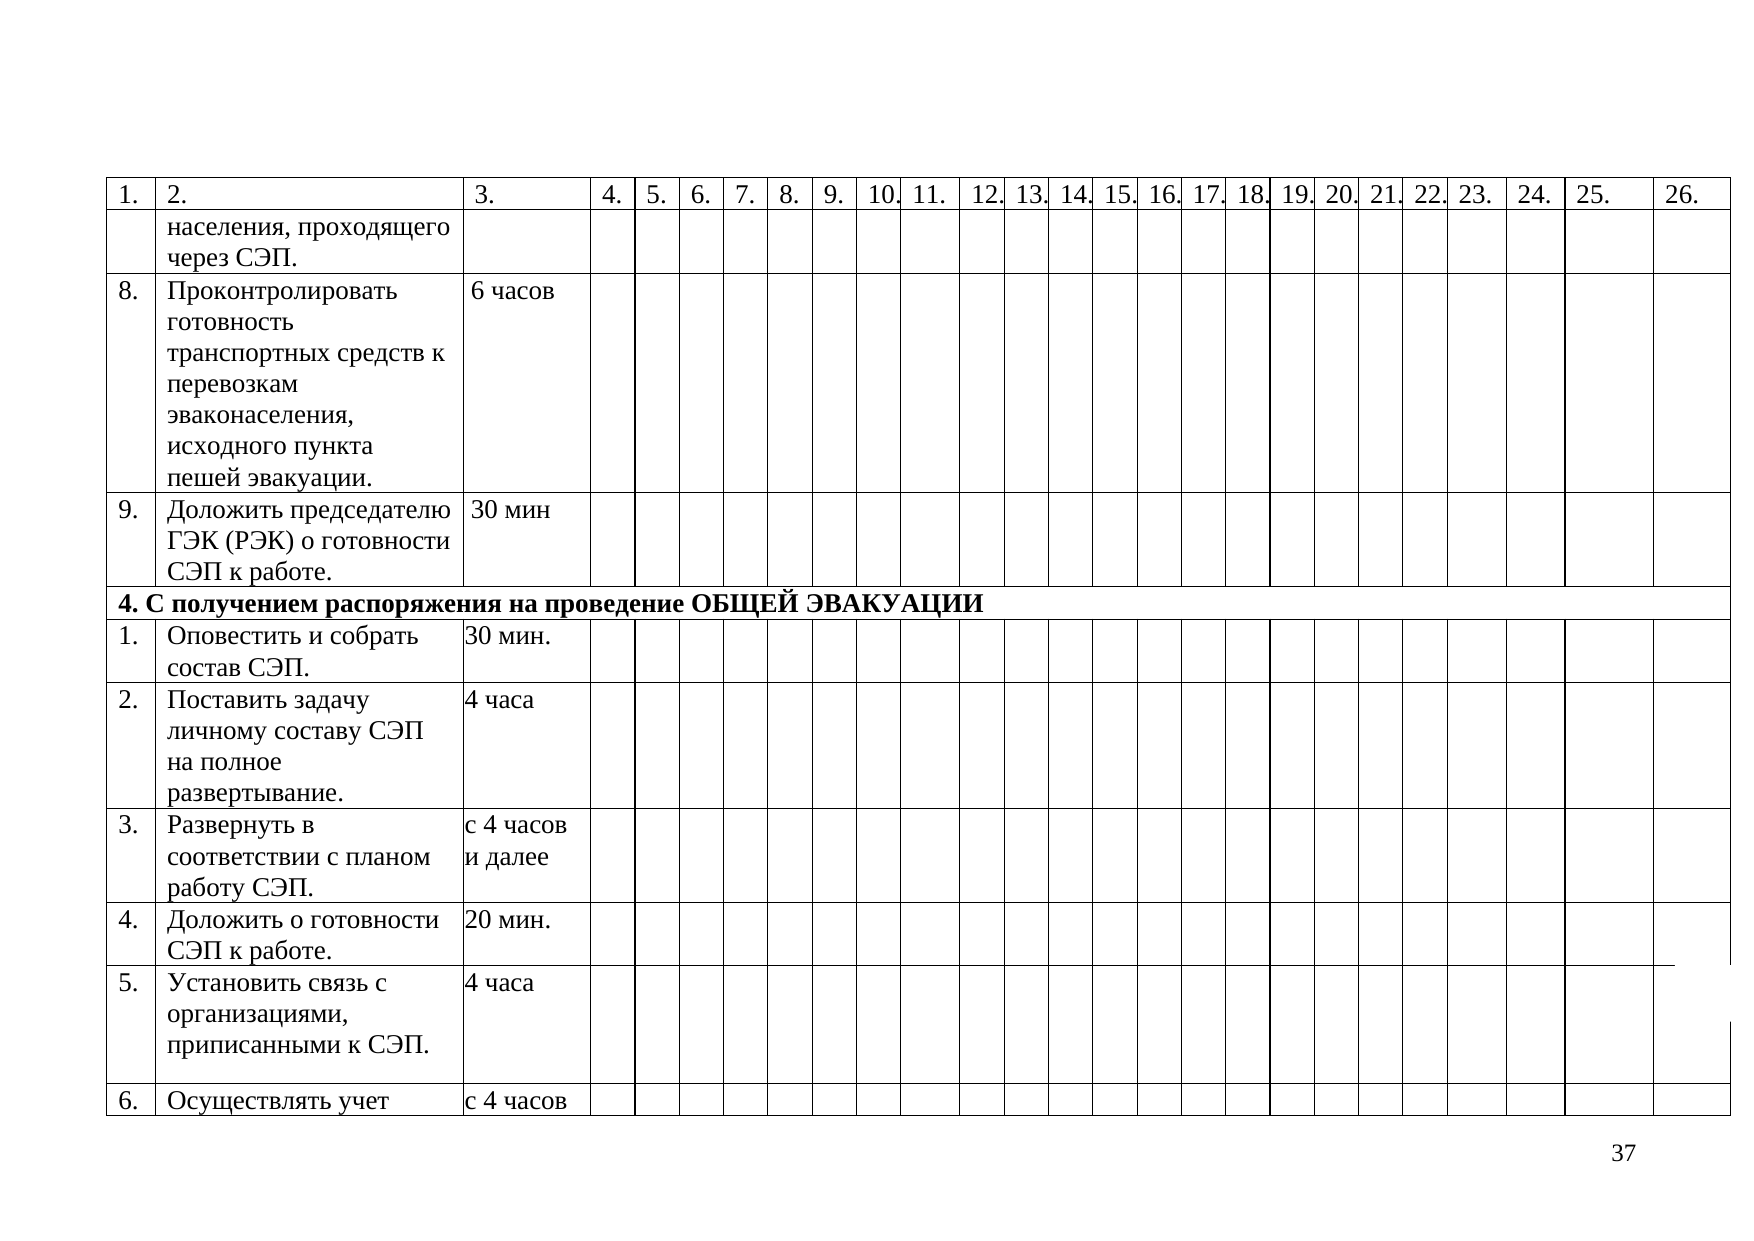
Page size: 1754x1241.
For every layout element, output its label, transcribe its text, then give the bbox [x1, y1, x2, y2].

table_cell [1005, 1084, 1048, 1115]
table_cell [680, 966, 723, 1083]
table_cell [1359, 210, 1402, 273]
table_cell [1049, 210, 1092, 273]
table_cell [680, 210, 723, 273]
table_cell [1654, 903, 1730, 965]
table_cell [901, 809, 959, 902]
table_cell [1507, 809, 1564, 902]
table_cell [1093, 683, 1137, 807]
table_cell [591, 966, 634, 1083]
table_cell [1226, 620, 1269, 682]
table_cell [1271, 493, 1314, 586]
table_cell [1448, 1084, 1506, 1115]
table_header [1226, 178, 1269, 209]
table_cell [1507, 493, 1564, 586]
table_cell [1138, 210, 1181, 273]
table_cell [1093, 903, 1137, 965]
table_cell 4. С получением распоряжения на проведение ОБЩЕЙ ЭВАКУАЦИИ [107, 587, 1730, 618]
table_cell [1315, 620, 1358, 682]
table_cell [813, 809, 856, 902]
table_cell [1315, 274, 1358, 492]
table_cell [901, 620, 959, 682]
table_cell [1448, 903, 1506, 965]
table_cell [1271, 210, 1314, 273]
table_cell 1. [107, 620, 155, 682]
table_cell [960, 1084, 1004, 1115]
table_header [464, 178, 590, 209]
table_cell [724, 1084, 767, 1115]
table_cell [1182, 620, 1225, 682]
table_cell [857, 903, 900, 965]
table_cell [1403, 809, 1447, 902]
table_cell [1566, 210, 1653, 273]
table_cell [768, 210, 812, 273]
table_cell [901, 210, 959, 273]
table_cell [1654, 274, 1730, 492]
table_cell [1359, 493, 1402, 586]
table_header [1049, 178, 1092, 209]
table_cell [1654, 493, 1730, 586]
table_cell [1093, 274, 1137, 492]
table_cell [1182, 1084, 1225, 1115]
table_cell [591, 210, 634, 273]
table_cell [1359, 903, 1402, 965]
table_cell [901, 493, 959, 586]
table_cell [680, 903, 723, 965]
table_cell [680, 620, 723, 682]
table_header [1093, 178, 1137, 209]
table_cell [107, 210, 155, 273]
table_cell [813, 966, 856, 1083]
table_cell [1566, 274, 1653, 492]
table_cell [857, 620, 900, 682]
table_cell [1654, 683, 1730, 807]
table_cell [960, 809, 1004, 902]
table_cell [901, 903, 959, 965]
table_cell [724, 620, 767, 682]
table_cell [1049, 809, 1092, 902]
table_header [636, 178, 679, 209]
table_cell [1271, 966, 1314, 1083]
table_header [1448, 178, 1506, 209]
table_cell [1093, 620, 1137, 682]
table_cell [1182, 966, 1225, 1083]
table_cell [1315, 966, 1358, 1083]
table_cell [857, 809, 900, 902]
table_cell [1226, 683, 1269, 807]
table_cell Осуществлять учет [156, 1084, 463, 1115]
table_cell [960, 620, 1004, 682]
table_cell [960, 210, 1004, 273]
table_cell [1448, 274, 1506, 492]
table_cell Доложить о готовности СЭП к работе. [156, 903, 463, 965]
table_cell населения, проходящего через СЭП. [156, 210, 463, 273]
table_cell [813, 493, 856, 586]
table_cell [1359, 620, 1402, 682]
table_cell [813, 620, 856, 682]
table_cell [1654, 966, 1730, 1083]
table_cell [857, 683, 900, 807]
table_header [156, 178, 463, 209]
table_cell [636, 274, 679, 492]
table_cell [768, 903, 812, 965]
table_cell [1182, 683, 1225, 807]
table_cell [1049, 903, 1092, 965]
table_cell с 4 часов [464, 1084, 590, 1115]
table_cell [1403, 903, 1447, 965]
table_cell [1403, 210, 1447, 273]
table_cell [1005, 274, 1048, 492]
table_cell [724, 966, 767, 1083]
table_cell [1315, 683, 1358, 807]
table_cell [1049, 493, 1092, 586]
table_cell [1654, 1084, 1730, 1115]
table_header [901, 178, 959, 209]
table_cell [680, 493, 723, 586]
table_header [1315, 178, 1358, 209]
table_cell [1448, 966, 1506, 1083]
table_cell 5. [107, 966, 155, 1083]
table_header [768, 178, 812, 209]
table_cell 6 часов [464, 274, 590, 492]
table_cell [1315, 809, 1358, 902]
table_cell [680, 1084, 723, 1115]
table_cell [1507, 903, 1564, 965]
table_header [1005, 178, 1048, 209]
table_cell [1093, 210, 1137, 273]
table_cell [1403, 620, 1447, 682]
table_cell [1005, 683, 1048, 807]
table_cell [1093, 493, 1137, 586]
table_cell [1271, 1084, 1314, 1115]
table_header [960, 178, 1004, 209]
table_cell [1005, 620, 1048, 682]
table_cell [768, 493, 812, 586]
table_cell [1049, 620, 1092, 682]
table_cell [857, 1084, 900, 1115]
table_cell [1448, 493, 1506, 586]
table_cell [1507, 966, 1564, 1083]
table_header [813, 178, 856, 209]
table_cell [1182, 274, 1225, 492]
table_cell [1182, 903, 1225, 965]
table_cell [1138, 903, 1181, 965]
table_cell [1507, 274, 1564, 492]
table_cell [1403, 966, 1447, 1083]
table_cell [1005, 966, 1048, 1083]
table_cell [960, 493, 1004, 586]
table_cell [724, 809, 767, 902]
table_cell [591, 903, 634, 965]
table_cell [1403, 1084, 1447, 1115]
table_cell [1315, 210, 1358, 273]
table_cell [636, 1084, 679, 1115]
table_cell [1226, 966, 1269, 1083]
table_cell [1226, 1084, 1269, 1115]
table_cell [1566, 809, 1653, 902]
table_cell [1654, 809, 1730, 902]
table_cell [857, 493, 900, 586]
table_cell [636, 809, 679, 902]
table_cell [813, 683, 856, 807]
table_cell [464, 210, 590, 273]
table_header [1359, 178, 1402, 209]
table_cell [768, 683, 812, 807]
table_cell [591, 620, 634, 682]
table_cell [901, 966, 959, 1083]
table_cell [1005, 903, 1048, 965]
table_cell [1271, 620, 1314, 682]
table_cell [1271, 903, 1314, 965]
table_cell [768, 274, 812, 492]
table_cell [1403, 683, 1447, 807]
table_cell [680, 683, 723, 807]
table_cell [636, 903, 679, 965]
table_cell [768, 809, 812, 902]
table_header [591, 178, 634, 209]
table_cell [768, 1084, 812, 1115]
table_cell [813, 903, 856, 965]
table_cell [1138, 1084, 1181, 1115]
table_cell [724, 493, 767, 586]
table_cell Поставить задачу личному составу СЭП на полное развертывание. [156, 683, 463, 807]
table_cell [591, 683, 634, 807]
table_cell [591, 809, 634, 902]
table_cell 8. [107, 274, 155, 492]
table_cell Развернуть в соответствии с планом работу СЭП. [156, 809, 463, 902]
table_cell [724, 210, 767, 273]
table_cell Проконтролировать готовность транспортных средств к перевозкам эваконаселения, исходного пункта пешей эвакуации. [156, 274, 463, 492]
table_cell 4. [107, 903, 155, 965]
table_cell [636, 620, 679, 682]
table_cell [1315, 903, 1358, 965]
table_cell [768, 620, 812, 682]
table_cell [680, 809, 723, 902]
table_cell [636, 966, 679, 1083]
table_cell [591, 274, 634, 492]
table_cell [1654, 620, 1730, 682]
table_cell [1138, 274, 1181, 492]
table_cell [680, 274, 723, 492]
table_header [1566, 178, 1653, 209]
table_cell [857, 966, 900, 1083]
table_cell [1271, 683, 1314, 807]
table_cell [1654, 210, 1730, 273]
table_header [724, 178, 767, 209]
table_cell [1566, 620, 1653, 682]
table_cell [1403, 274, 1447, 492]
table_cell [901, 1084, 959, 1115]
table_cell [1226, 274, 1269, 492]
table_cell 20 мин. [464, 903, 590, 965]
table_header [680, 178, 723, 209]
table_cell [1359, 1084, 1402, 1115]
table_cell [1005, 493, 1048, 586]
table_cell [1138, 493, 1181, 586]
table_cell [1093, 1084, 1137, 1115]
table_header [107, 178, 155, 209]
table_cell [1138, 683, 1181, 807]
table_cell [1507, 683, 1564, 807]
table_cell [1226, 903, 1269, 965]
table_cell [1049, 274, 1092, 492]
table_cell [1359, 809, 1402, 902]
table_cell [1138, 809, 1181, 902]
table_cell [1448, 809, 1506, 902]
table_cell [857, 210, 900, 273]
table_cell 4 часа [464, 683, 590, 807]
table_cell [1049, 1084, 1092, 1115]
table_cell [1005, 809, 1048, 902]
table_cell [1093, 809, 1137, 902]
table_cell 2. [107, 683, 155, 807]
table_cell [1138, 620, 1181, 682]
table_cell [1005, 210, 1048, 273]
table_cell [1566, 966, 1653, 1083]
table_header [1507, 178, 1564, 209]
table_cell [1566, 1084, 1653, 1115]
table_cell [1182, 210, 1225, 273]
table_cell [768, 966, 812, 1083]
table_cell [1566, 903, 1653, 965]
table_cell [960, 683, 1004, 807]
table_cell [1182, 809, 1225, 902]
table_cell [724, 903, 767, 965]
table_cell [1507, 620, 1564, 682]
table_cell [1271, 274, 1314, 492]
table_cell Оповестить и собрать состав СЭП. [156, 620, 463, 682]
table_cell [1507, 210, 1564, 273]
table_cell 30 мин. [464, 620, 590, 682]
table_cell [857, 274, 900, 492]
table_cell 6. [107, 1084, 155, 1115]
table_cell [1448, 210, 1506, 273]
table_cell [724, 683, 767, 807]
table_header [1271, 178, 1314, 209]
table_cell [591, 493, 634, 586]
table_cell [1566, 493, 1653, 586]
table_cell [636, 210, 679, 273]
table_cell [813, 1084, 856, 1115]
table_cell [901, 683, 959, 807]
table_cell [960, 966, 1004, 1083]
table_cell [1226, 809, 1269, 902]
table_cell [1315, 1084, 1358, 1115]
table_cell [1448, 683, 1506, 807]
table_cell [960, 274, 1004, 492]
table_cell [1359, 274, 1402, 492]
table_cell 3. [107, 809, 155, 902]
table_cell [1315, 493, 1358, 586]
table_cell с 4 часов и далее [464, 809, 590, 902]
table_cell [1049, 966, 1092, 1083]
table_cell [636, 683, 679, 807]
table_cell [1507, 1084, 1564, 1115]
table_cell [1226, 493, 1269, 586]
table_cell [1226, 210, 1269, 273]
table_cell 30 мин [464, 493, 590, 586]
table_cell [813, 274, 856, 492]
table_cell [1359, 683, 1402, 807]
table_cell [1182, 493, 1225, 586]
table_cell [636, 493, 679, 586]
table_cell Установить связь с организациями, приписанными к СЭП. [156, 966, 463, 1083]
table_header [857, 178, 900, 209]
table_cell [813, 210, 856, 273]
table_cell 9. [107, 493, 155, 586]
table_cell [901, 274, 959, 492]
table_cell [1049, 683, 1092, 807]
table_cell [591, 1084, 634, 1115]
table_cell [1271, 809, 1314, 902]
table_header [1182, 178, 1225, 209]
table_header [1403, 178, 1447, 209]
table_cell [1093, 966, 1137, 1083]
table_cell [724, 274, 767, 492]
table_cell [1403, 493, 1447, 586]
table_header [1138, 178, 1181, 209]
table_cell 4 часа [464, 966, 590, 1083]
table_cell [1448, 620, 1506, 682]
table_cell [1359, 966, 1402, 1083]
table_cell [1138, 966, 1181, 1083]
table_cell Доложить председателю ГЭК (РЭК) о готовности СЭП к работе. [156, 493, 463, 586]
table_cell [960, 903, 1004, 965]
table_cell [1566, 683, 1653, 807]
table_header [1654, 178, 1730, 209]
